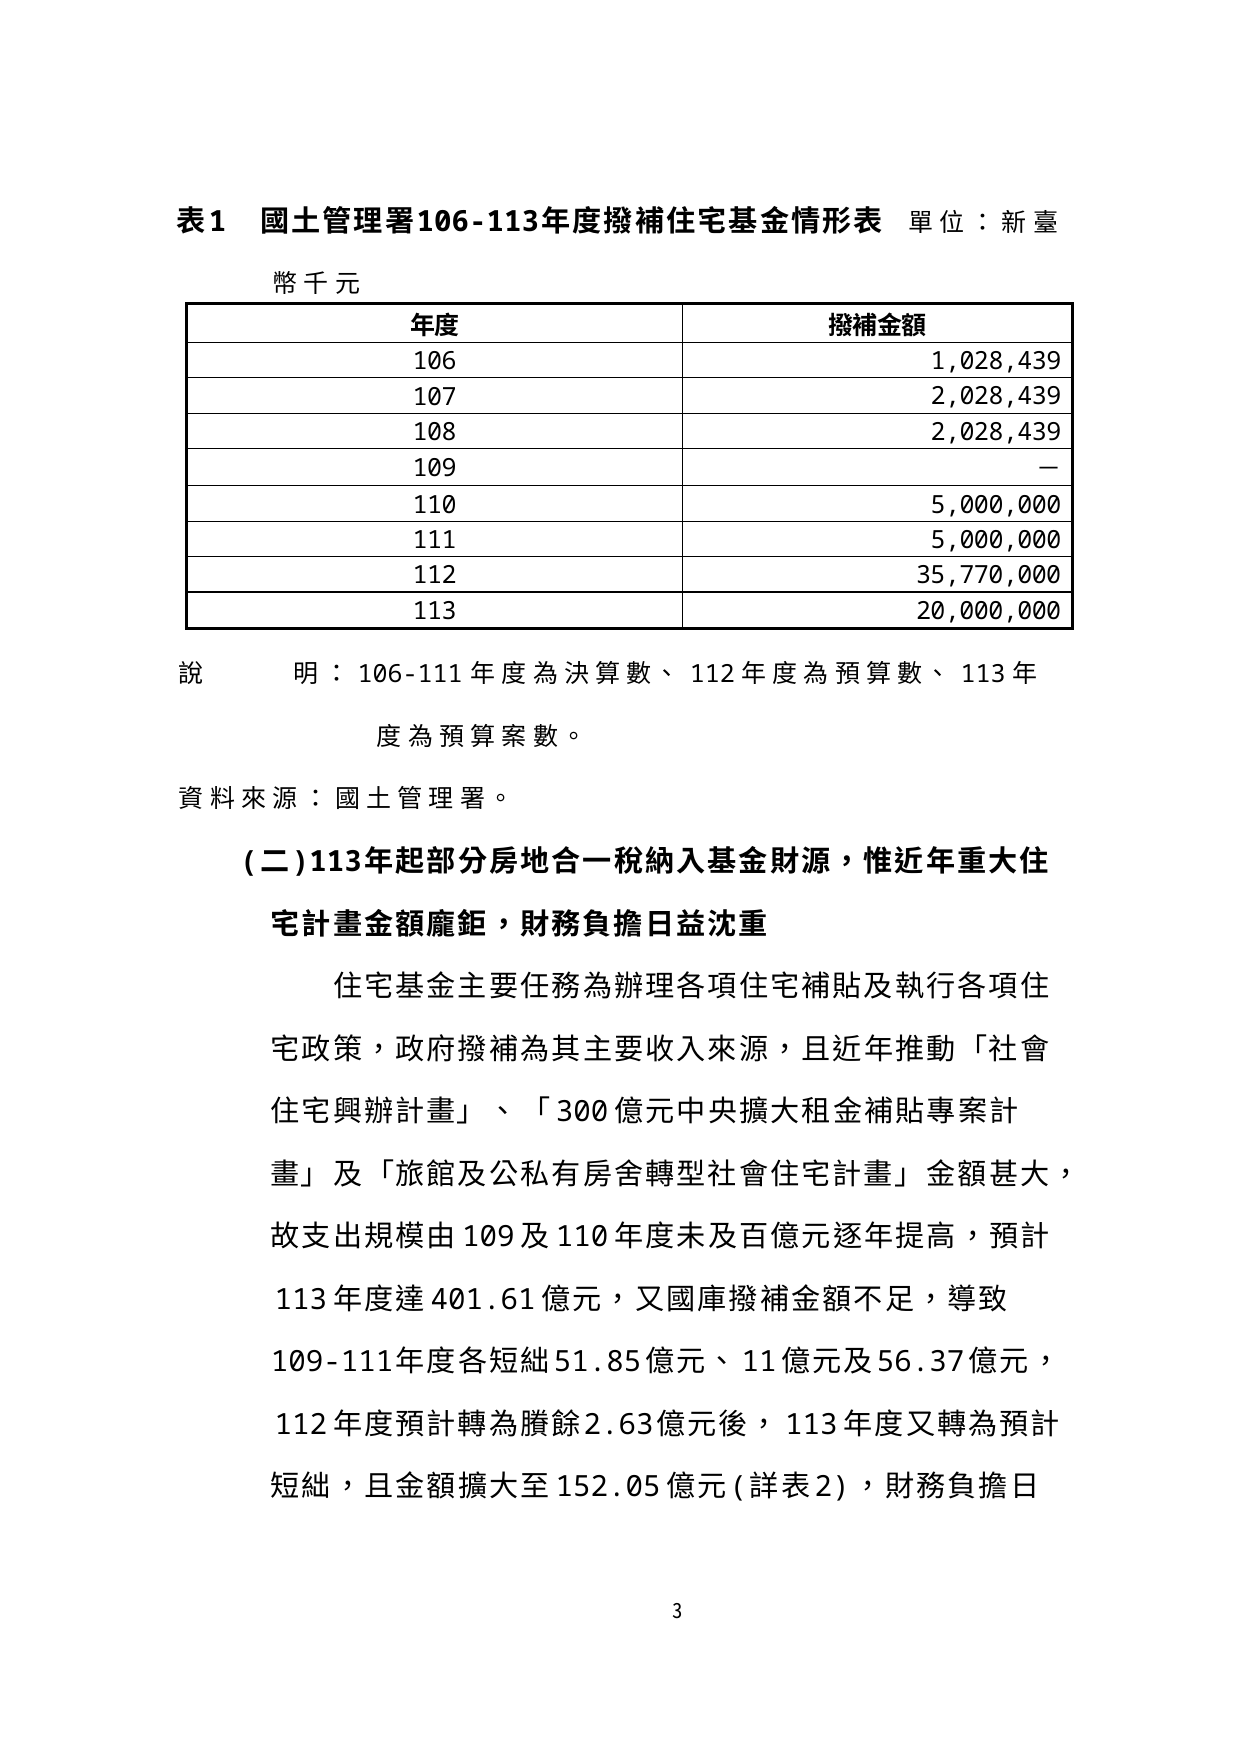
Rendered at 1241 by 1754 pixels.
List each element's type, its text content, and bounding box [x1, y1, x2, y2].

table_cell 1,028,439 [683, 343, 1071, 377]
table_cell 110 [188, 486, 682, 521]
table_cell 5,000,000 [683, 486, 1071, 521]
table_cell 113 [188, 593, 682, 627]
table_cell 35,770,000 [683, 557, 1071, 591]
table_cell 106 [188, 343, 682, 377]
text 住宅基金主要任務為辦理各項住宅補貼及執行各項住宅政策，政府撥補為其主要收入來源，且近年推動「社會住宅興辦計畫」、「300億元中央擴大租金補貼專案計畫」及「旅館及公私有房舍轉型社會住宅計畫」金額甚大，故支出規模由109及110年度未及百億元逐年提高，預計113年度達401.61億元，又國庫撥補金額不足，導致109-111年度各短絀51.85億元、11億元及56.37億元，112年度預計轉為賸餘2.63億元後，113年度又轉為預計短絀，且金額擴大至152.05億元(詳表2)，財務負擔日益沈重，因而113年底預計現金餘額僅5.94億元。 [264, 942, 1061, 1505]
text 說 明：106-111年度為決算數、112年度為預算數、113年度為預算案數。 [176, 630, 1061, 755]
table_cell 112 [188, 557, 682, 591]
table_cell － [683, 449, 1071, 485]
table_cell 111 [188, 522, 682, 556]
text (二)113年起部分房地合一稅納入基金財源，惟近年重大住宅計畫金額龐鉅，財務負擔日益沈重 [234, 817, 1061, 942]
table_cell 2,028,439 [683, 378, 1071, 412]
table_cell 20,000,000 [683, 593, 1071, 627]
table_cell 5,000,000 [683, 522, 1071, 556]
table_header 年度 [188, 305, 682, 342]
table_cell 2,028,439 [683, 414, 1071, 448]
text 資料來源：國土管理署。 [176, 755, 1061, 817]
table_cell 107 [188, 378, 682, 412]
table_cell 109 [188, 449, 682, 485]
table_header 撥補金額 [683, 305, 1071, 342]
table_cell 108 [188, 414, 682, 448]
text 表1 國土管理署106-113年度撥補住宅基金情形表 單位：新臺幣千元 [176, 177, 1061, 302]
